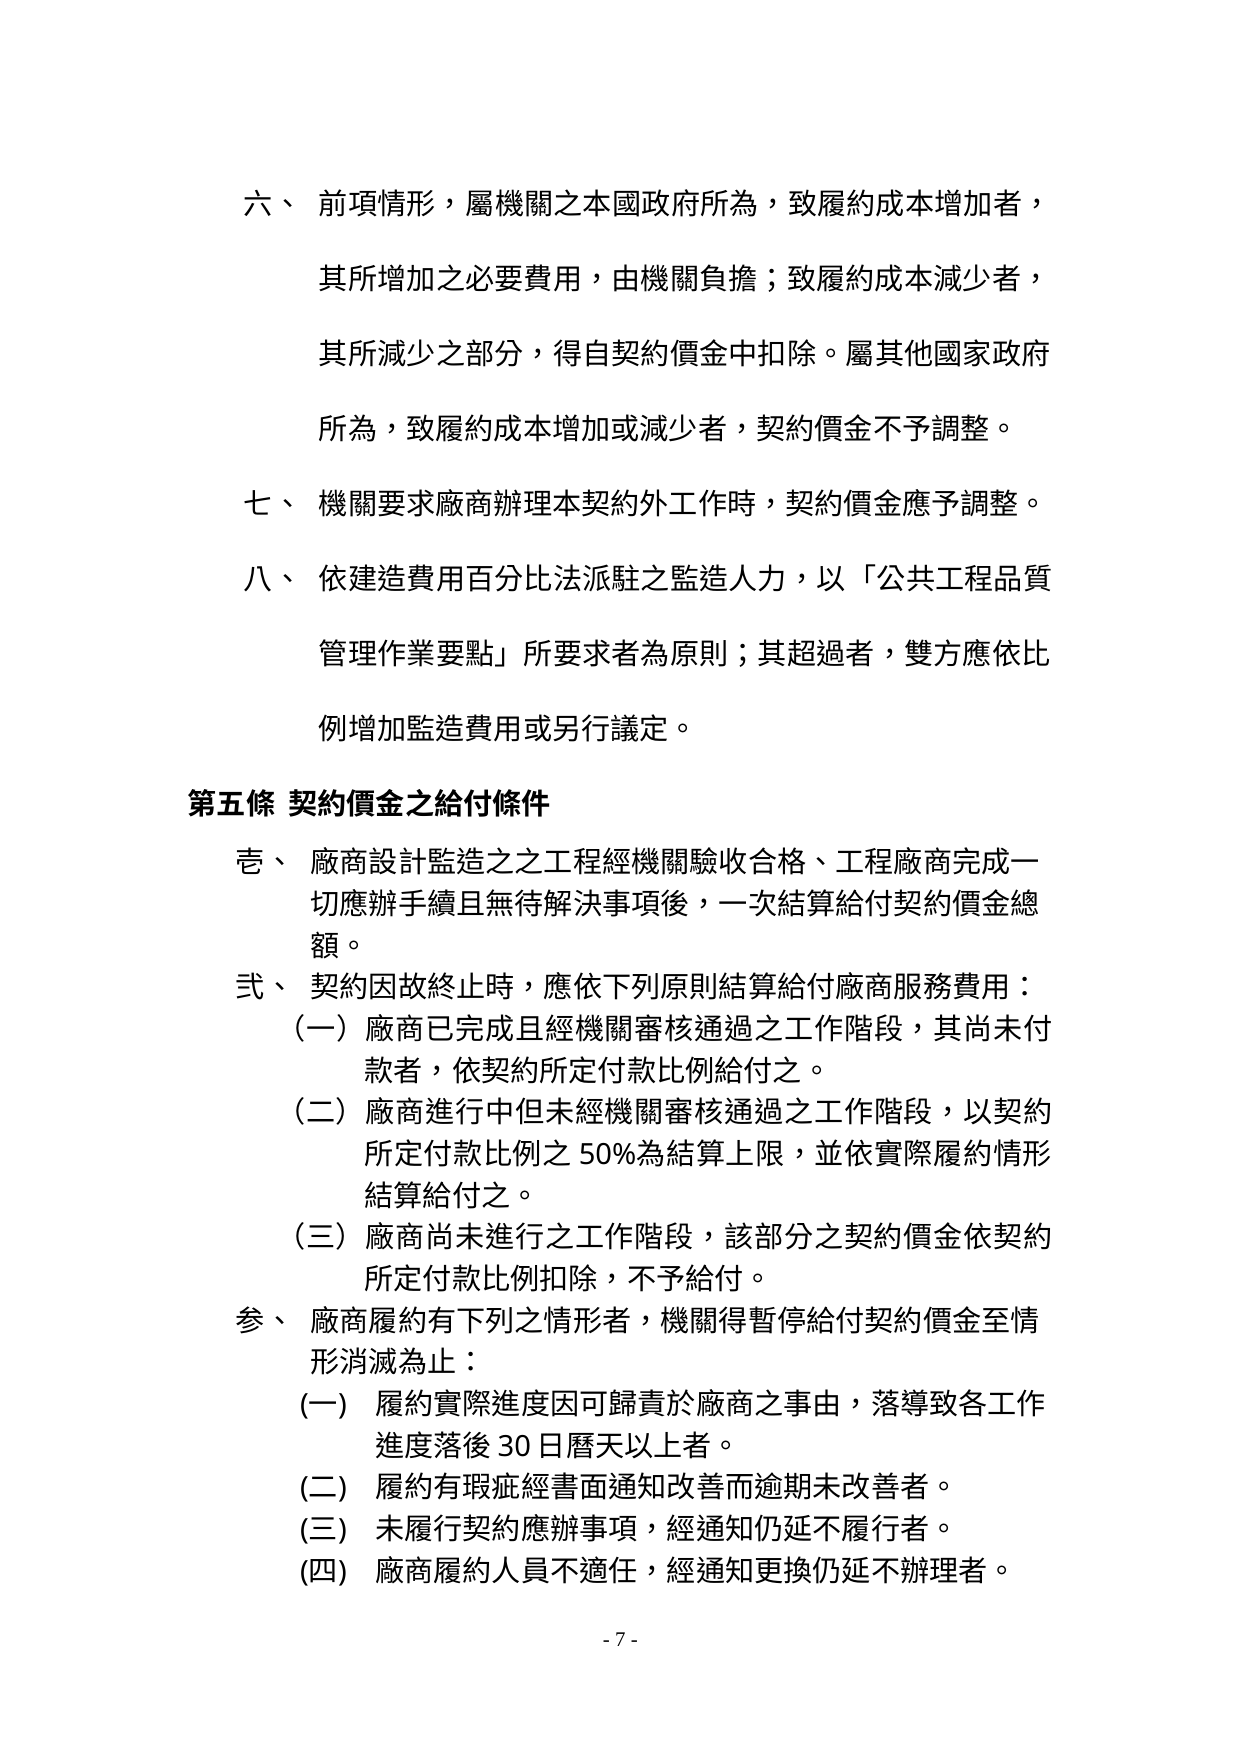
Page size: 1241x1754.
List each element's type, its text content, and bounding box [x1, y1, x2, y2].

text （二）廠商進行中但未經機關審核通過之工作階段，以契約所定付款比例之50%為結算上限，並依實際履約情形結算給付之。 [276, 1089, 1053, 1214]
list 前項情形，屬機關之本國政府所為，致履約成本增加者，其所增加之必要費用，由機關負擔；致履約成本減少者，其所減少之部分，得自契約價金中扣除。屬其他國家政府所為，致履約成本增加或減少者，契約價金不予調整。 [244, 164, 1053, 464]
list 契約因故終止時，應依下列原則結算給付廠商服務費用： [235, 964, 1053, 1006]
list 依建造費用百分比法派駐之監造人力，以「公共工程品質管理作業要點」所要求者為原則；其超過者，雙方應依比例增加監造費用或另行議定。 [244, 539, 1053, 764]
list 機關要求廠商辦理本契約外工作時，契約價金應予調整。 [244, 464, 1053, 539]
list 廠商設計監造之之工程經機關驗收合格、工程廠商完成一切應辦手續且無待解決事項後，一次結算給付契約價金總額。 [235, 839, 1053, 964]
text 第五條 契約價金之給付條件 [187, 764, 1053, 839]
text （一）廠商已完成且經機關審核通過之工作階段，其尚未付款者，依契約所定付款比例給付之。 [276, 1006, 1053, 1089]
text （三）廠商尚未進行之工作階段，該部分之契約價金依契約所定付款比例扣除，不予給付。 [276, 1214, 1053, 1298]
list 廠商履約人員不適任，經通知更換仍延不辦理者。 [300, 1548, 1053, 1589]
list 履約實際進度因可歸責於廠商之事由，落導致各工作進度落後30日曆天以上者。 [300, 1381, 1053, 1464]
list 廠商履約有下列之情形者，機關得暫停給付契約價金至情形消滅為止： [235, 1298, 1053, 1381]
list 未履行契約應辦事項，經通知仍延不履行者。 [300, 1506, 1053, 1548]
list 履約有瑕疵經書面通知改善而逾期未改善者。 [300, 1464, 1053, 1506]
